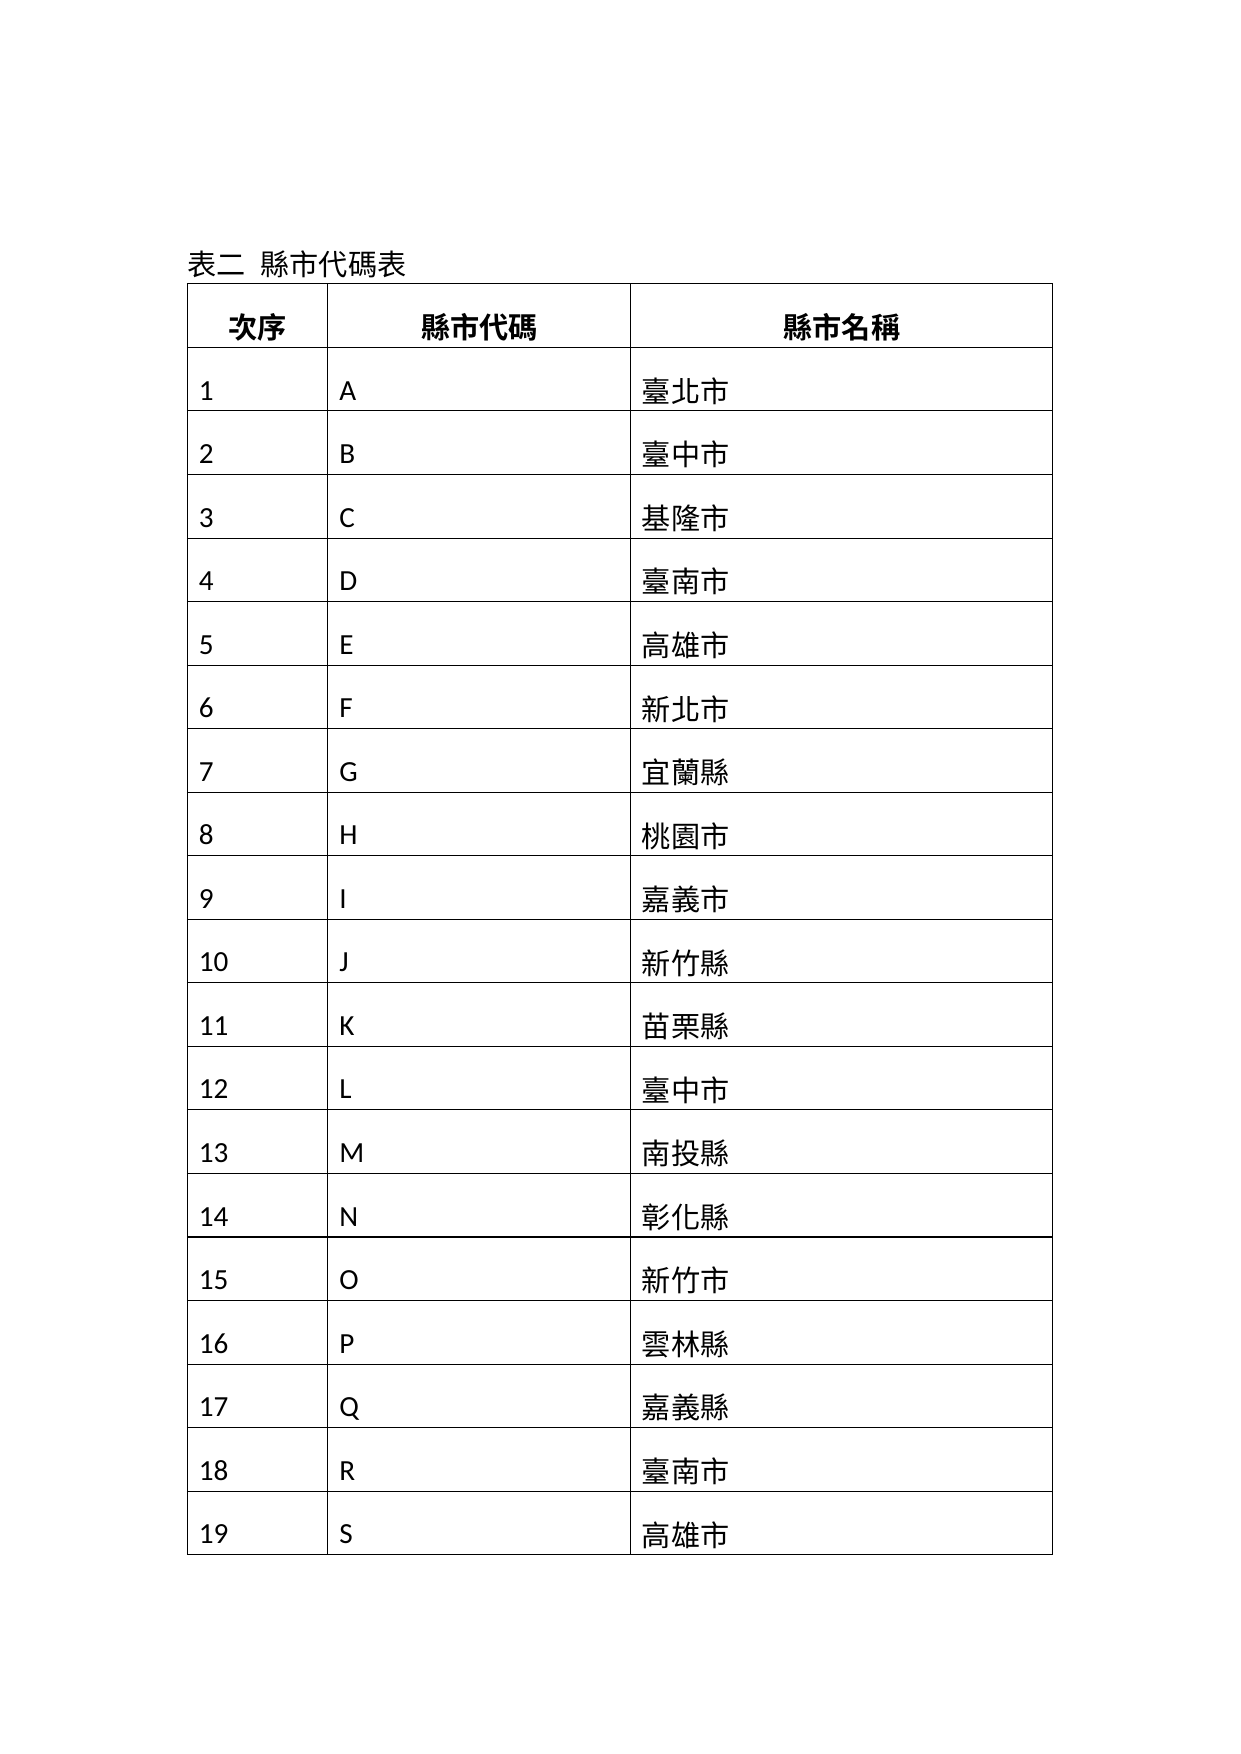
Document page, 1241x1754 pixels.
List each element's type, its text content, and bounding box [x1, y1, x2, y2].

table_cell M [328, 1110, 630, 1173]
table_cell 基隆市 [631, 475, 1052, 537]
table_cell 新竹縣 [631, 920, 1052, 982]
table_cell L [328, 1047, 630, 1109]
table_cell 4 [188, 539, 327, 601]
table_cell G [328, 729, 630, 792]
table_cell K [328, 983, 630, 1046]
table_cell 5 [188, 602, 327, 664]
table_cell 高雄市 [631, 602, 1052, 664]
table_cell 桃園市 [631, 793, 1052, 855]
table_cell A [328, 348, 630, 410]
table_cell S [328, 1492, 630, 1554]
table_cell 南投縣 [631, 1110, 1052, 1173]
table_header 縣市名稱 [631, 284, 1052, 347]
table_cell J [328, 920, 630, 982]
table_cell 臺中市 [631, 411, 1052, 474]
table_cell 臺南市 [631, 539, 1052, 601]
table_cell 嘉義縣 [631, 1365, 1052, 1427]
table_cell 16 [188, 1301, 327, 1363]
table_cell 臺中市 [631, 1047, 1052, 1109]
table_cell 3 [188, 475, 327, 537]
table_cell 14 [188, 1174, 327, 1236]
table_cell 13 [188, 1110, 327, 1173]
table_cell D [328, 539, 630, 601]
table_cell Q [328, 1365, 630, 1427]
table_cell I [328, 856, 630, 919]
table_cell H [328, 793, 630, 855]
table_cell 6 [188, 666, 327, 728]
table_cell 臺北市 [631, 348, 1052, 410]
table_header 次序 [188, 284, 327, 347]
table_cell P [328, 1301, 630, 1363]
table_cell 12 [188, 1047, 327, 1109]
table_cell 高雄市 [631, 1492, 1052, 1554]
table_cell R [328, 1428, 630, 1491]
table_cell E [328, 602, 630, 664]
table_cell 2 [188, 411, 327, 474]
table_cell B [328, 411, 630, 474]
table_cell 1 [188, 348, 327, 410]
table_cell 新北市 [631, 666, 1052, 728]
table_cell 15 [188, 1238, 327, 1300]
table_cell 8 [188, 793, 327, 855]
table_cell O [328, 1238, 630, 1300]
table_cell 10 [188, 920, 327, 982]
table_cell 9 [188, 856, 327, 919]
table_header 縣市代碼 [328, 284, 630, 347]
table_cell 7 [188, 729, 327, 792]
table_cell 宜蘭縣 [631, 729, 1052, 792]
table_cell 彰化縣 [631, 1174, 1052, 1236]
table_cell N [328, 1174, 630, 1236]
table_cell 雲林縣 [631, 1301, 1052, 1363]
table_cell C [328, 475, 630, 537]
text 表二 縣市代碼表 [187, 221, 1053, 283]
table_cell 苗栗縣 [631, 983, 1052, 1046]
table_cell 19 [188, 1492, 327, 1554]
table_cell F [328, 666, 630, 728]
table_cell 新竹市 [631, 1238, 1052, 1300]
table_cell 17 [188, 1365, 327, 1427]
table_cell 18 [188, 1428, 327, 1491]
table_cell 臺南市 [631, 1428, 1052, 1491]
table_cell 嘉義市 [631, 856, 1052, 919]
table_cell 11 [188, 983, 327, 1046]
